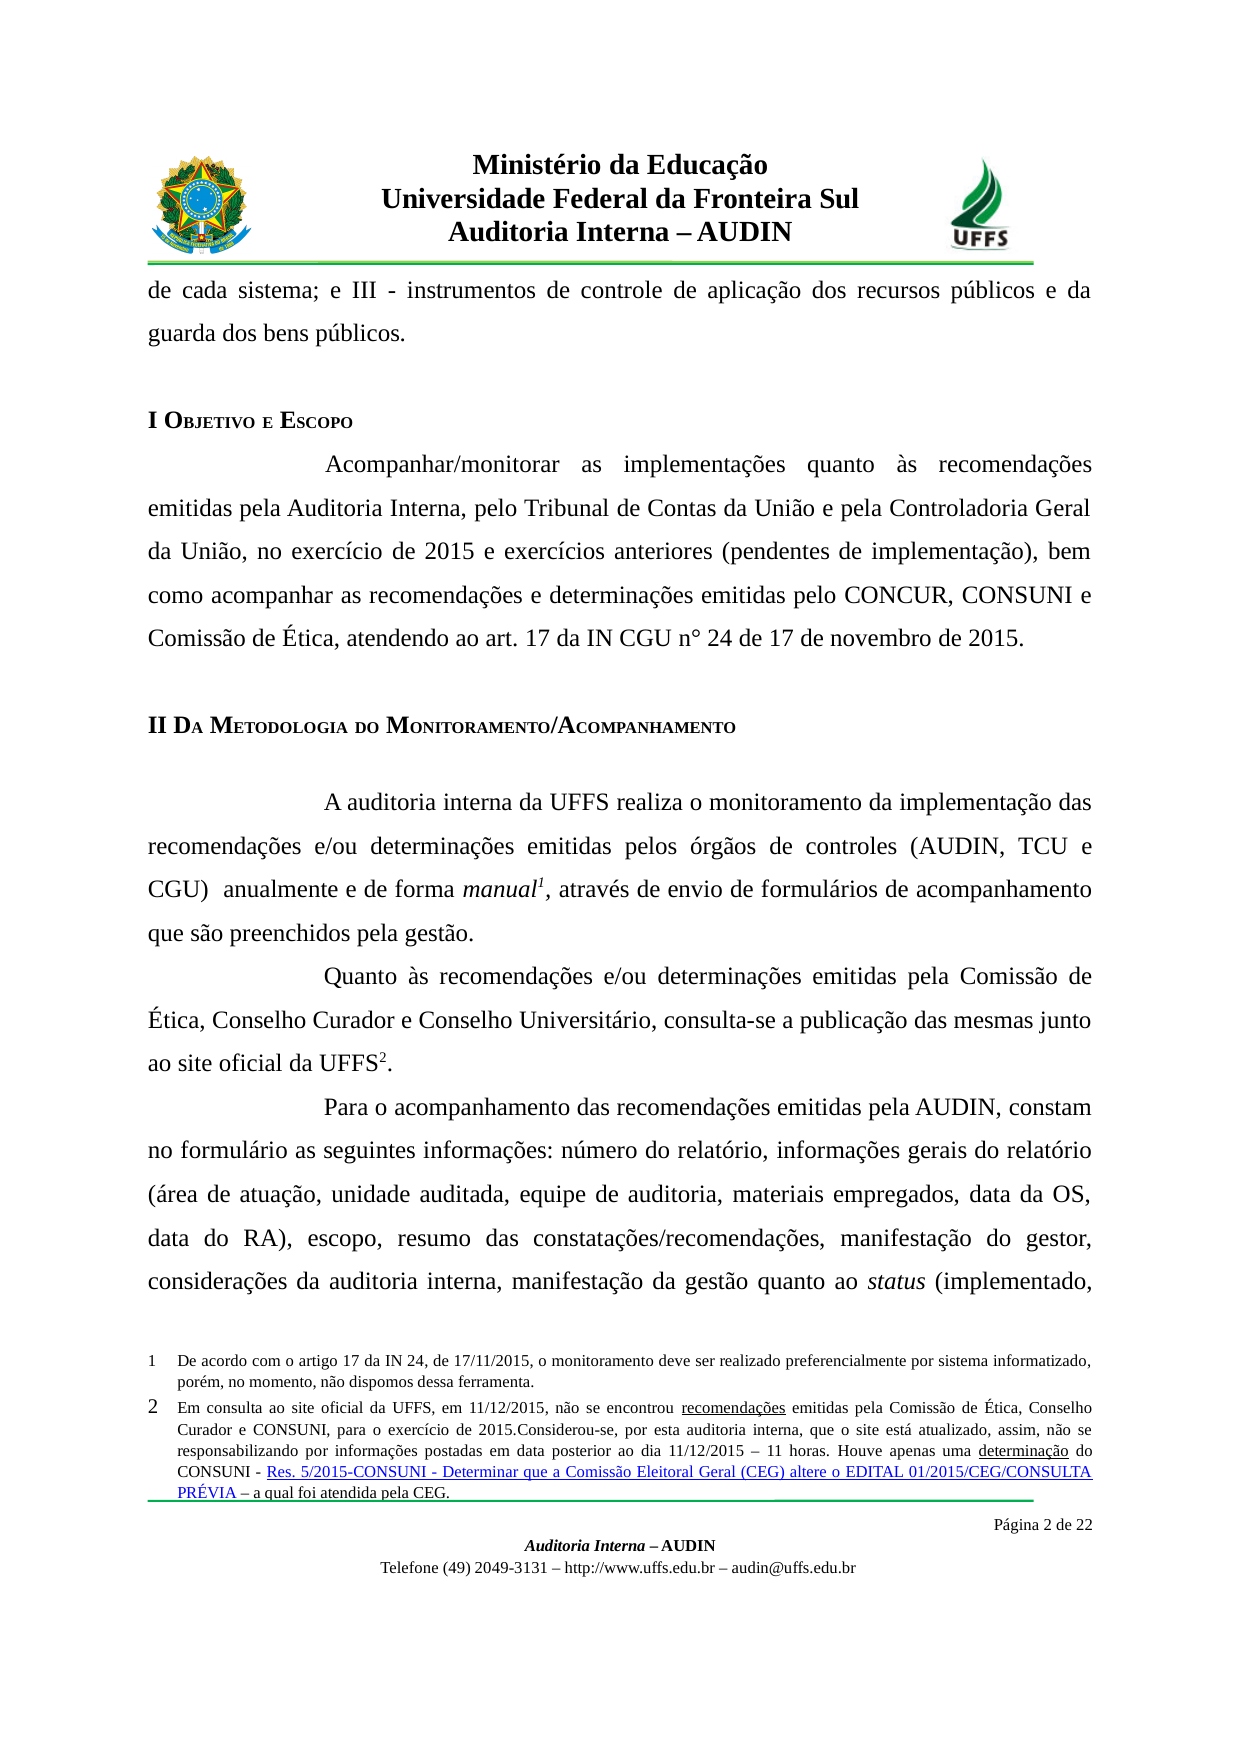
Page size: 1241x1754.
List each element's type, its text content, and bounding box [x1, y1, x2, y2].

text Em consulta ao site oficial da UFFS, em 11/12/2015, não se encontrou recomendações emitidas pela Comissão de Ética, Conselho Curador e CONSUNI, para o exercício de 2015.Considerou-se, por esta auditoria interna, que o site está atualizado, assim, não se responsabilizando por informações postadas em data posterior ao dia 11/12/2015 – 11 horas. Houve apenas uma determinação do CONSUNI - Res. 5/2015-CONSUNI - Determinar que a Comissão Eleitoral Geral (CEG) altere o EDITAL 01/2015/CEG/CONSULTA PRÉVIA – a qual foi atendida pela CEG. [148, 1393, 1093, 1502]
subtitle II Da Metodologia do Monitoramento/Acompanhamento [148, 710, 1093, 739]
text de cada sistema; e III - instrumentos de controle de aplicação dos recursos públicos e da guarda dos bens públicos. [148, 275, 1093, 347]
picture [152, 156, 252, 254]
text Acompanhar/monitorar as implementações quanto às recomendações emitidas pela Auditoria Interna, pelo Tribunal de Contas da União e pela Controladoria Geral da União, no exercício de 2015 e exercícios anteriores (pendentes de implementação), bem como acompanhar as recomendações e determinações emitidas pelo CONCUR, CONSUNI e Comissão de Ética, atendendo ao art. 17 da IN CGU n° 24 de 17 de novembro de 2015. [148, 449, 1093, 652]
text Quanto às recomendações e/ou determinações emitidas pela Comissão de Ética, Conselho Curador e Conselho Universitário, consulta-se a publicação das mesmas junto ao site oficial da UFFS. [148, 961, 1093, 1077]
text Para o acompanhamento das recomendações emitidas pela AUDIN, constam no formulário as seguintes informações: número do relatório, informações gerais do relatório (área de atuação, unidade auditada, equipe de auditoria, materiais empregados, data da OS, data do RA), escopo, resumo das constatações/recomendações, manifestação do gestor, considerações da auditoria interna, manifestação da gestão quanto ao status (implementado, [148, 1092, 1093, 1295]
subtitle I Objetivo e Escopo [148, 405, 1093, 434]
picture [937, 156, 1025, 254]
text De acordo com o artigo 17 da IN 24, de 17/11/2015, o monitoramento deve ser realizado preferencialmente por sistema informatizado, porém, no momento, não dispomos dessa ferramenta. [148, 1351, 1093, 1391]
text A auditoria interna da UFFS realiza o monitoramento da implementação das recomendações e/ou determinações emitidas pelos órgãos de controles (AUDIN, TCU e CGU) anualmente e de forma manual, através de envio de formulários de acompanhamento que são preenchidos pela gestão. [148, 787, 1093, 947]
